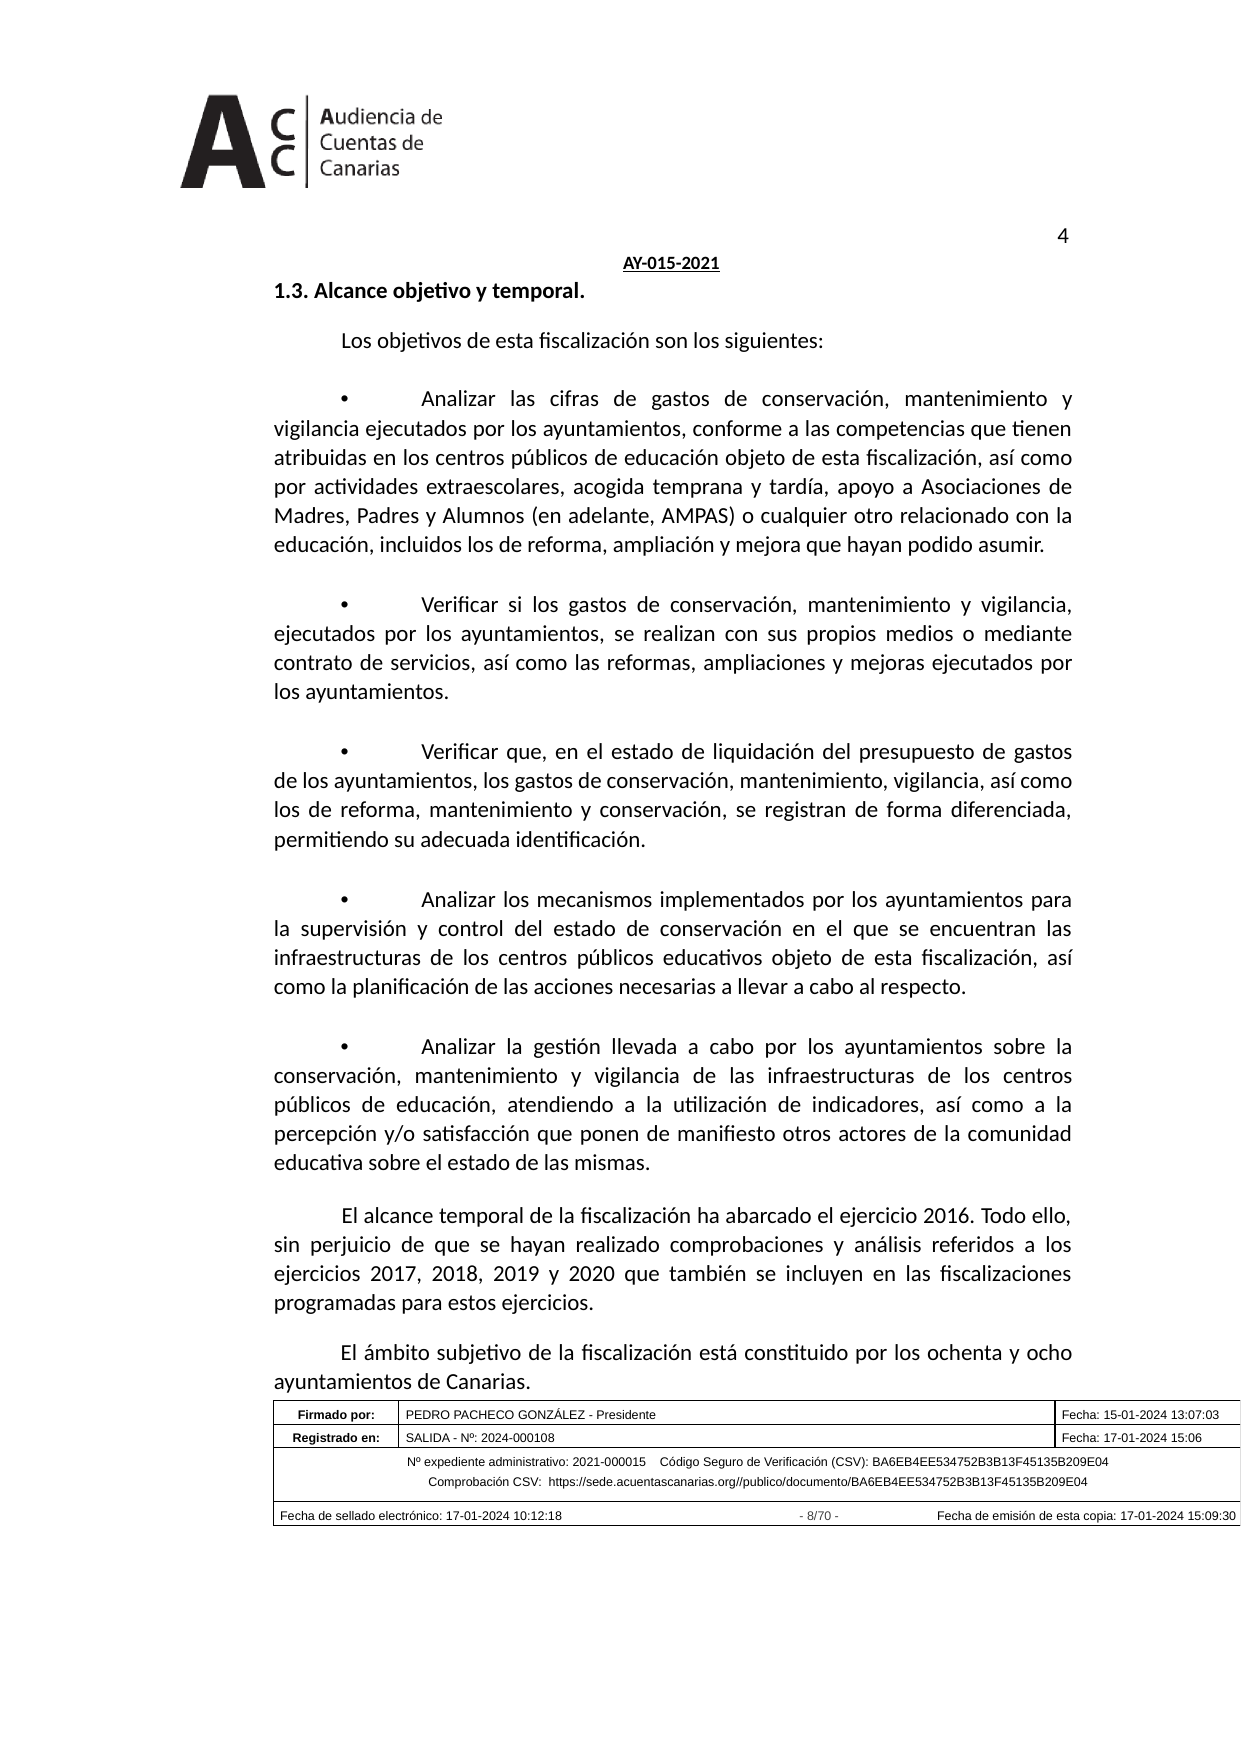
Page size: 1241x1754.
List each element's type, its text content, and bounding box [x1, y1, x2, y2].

list Analizar la gestión llevada a cabo por los ayuntamientos sobre la conservación, mantenimiento y vigilancia de las infraestructuras de los centros públicos de educación, atendiendo a la utilización de indicadores, así como a la percepción y/o satisfacción que ponen de manifiesto otros actores de la comunidad educativa sobre el estado de las mismas. [274, 1032, 1073, 1176]
text 4 [274, 221, 1074, 249]
text El ámbito subjetivo de la fiscalización está constituido por los ochenta y ocho ayuntamientos de Canarias. [274, 1338, 1073, 1396]
text 1.3. Alcance objetivo y temporal. [273, 276, 1073, 304]
list Verificar que, en el estado de liquidación del presupuesto de gastos de los ayuntamientos, los gastos de conservación, mantenimiento, vigilancia, así como los de reforma, mantenimiento y conservación, se registran de forma diferenciada, permitiendo su adecuada identificación. [274, 737, 1073, 853]
text Los objetivos de esta fiscalización son los siguientes: [341, 327, 1073, 354]
list Analizar los mecanismos implementados por los ayuntamientos para la supervisión y control del estado de conservación en el que se encuentran las infraestructuras de los centros públicos educativos objeto de esta fiscalización, así como la planificación de las acciones necesarias a llevar a cabo al respecto. [274, 885, 1073, 1000]
list Verificar si los gastos de conservación, mantenimiento y vigilancia, ejecutados por los ayuntamientos, se realizan con sus propios medios o mediante contrato de servicios, así como las reformas, ampliaciones y mejoras ejecutados por los ayuntamientos. [274, 590, 1073, 705]
list Analizar las cifras de gastos de conservación, mantenimiento y vigilancia ejecutados por los ayuntamientos, conforme a las competencias que tienen atribuidas en los centros públicos de educación objeto de esta fiscalización, así como por actividades extraescolares, acogida temprana y tardía, apoyo a Asociaciones de Madres, Padres y Alumnos (en adelante, AMPAS) o cualquier otro relacionado con la educación, incluidos los de reforma, ampliación y mejora que hayan podido asumir. [274, 384, 1073, 558]
subtitle AY-015-2021 [274, 251, 1073, 274]
text El alcance temporal de la fiscalización ha abarcado el ejercicio 2016. Todo ello, sin perjuicio de que se hayan realizado comprobaciones y análisis referidos a los ejercicios 2017, 2018, 2019 y 2020 que también se incluyen en las fiscalizaciones programadas para estos ejercicios. [274, 1201, 1073, 1316]
